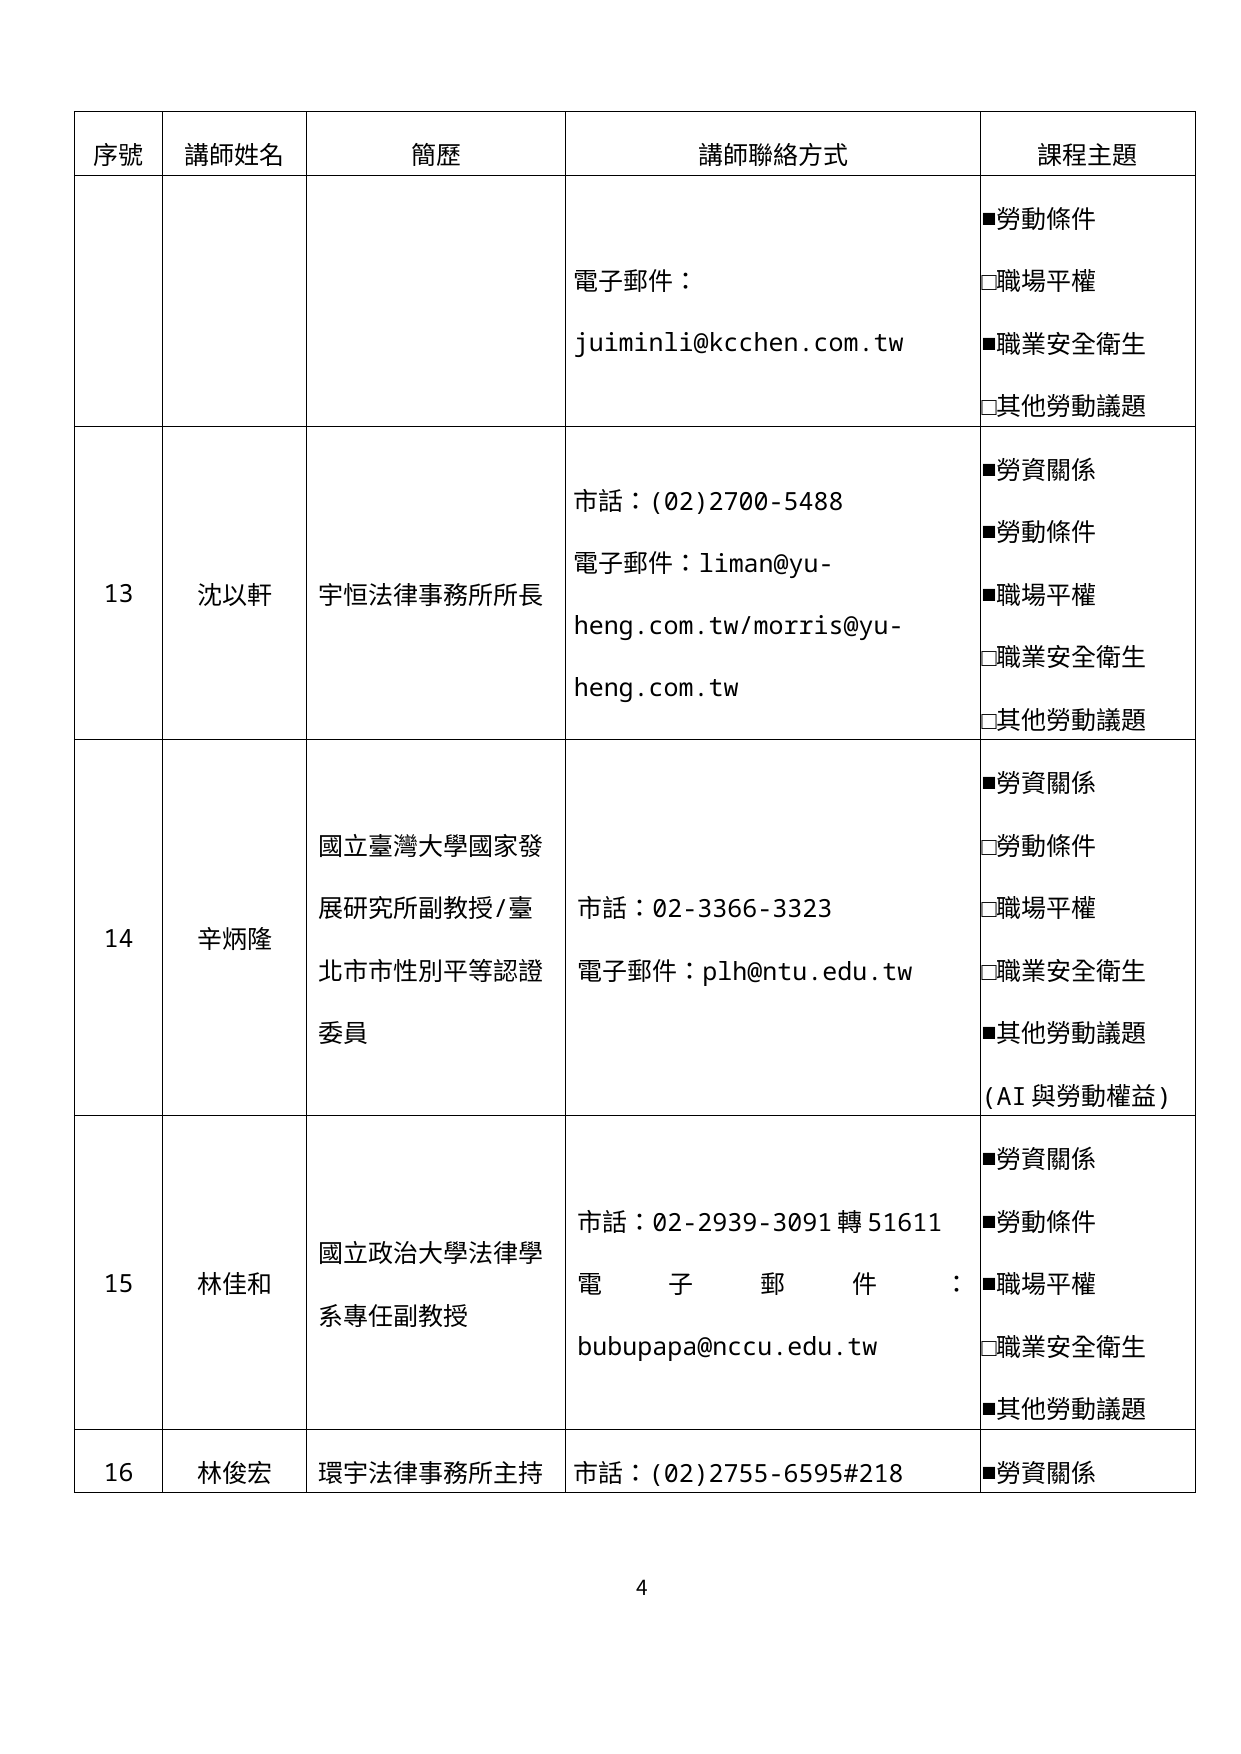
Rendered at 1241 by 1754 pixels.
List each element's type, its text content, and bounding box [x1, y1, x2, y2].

table_cell 沈以軒 [163, 427, 306, 739]
table_cell ■勞資關係 [981, 1430, 1195, 1492]
table_cell ■勞資關係 □勞動條件 □職場平權 □職業安全衛生 ■其他勞動議題 (AI與勞動權益) [981, 740, 1195, 1115]
table_cell ■勞動條件 □職場平權 ■職業安全衛生 □其他勞動議題 [981, 176, 1195, 426]
table_header 課程主題 [981, 112, 1195, 174]
table_cell 辛炳隆 [163, 740, 306, 1115]
table_cell [1203, 739, 1210, 1115]
table_cell 宇恒法律事務所所長 [307, 427, 565, 739]
table_cell ■勞資關係 ■勞動條件 ■職場平權 □職業安全衛生 □其他勞動議題 [981, 427, 1195, 739]
table_cell [1196, 1429, 1203, 1492]
table_cell 國立臺灣大學國家發展研究所副教授/臺北市市性別平等認證委員 [307, 740, 565, 1115]
table_cell [1196, 426, 1203, 739]
table_cell [163, 176, 306, 426]
table_header [1196, 111, 1203, 174]
table_cell [1203, 1429, 1210, 1492]
table_cell 市話：(02)2755-6595#218 [566, 1430, 980, 1492]
table_header 講師姓名 [163, 112, 306, 174]
table_header 講師聯絡方式 [566, 112, 980, 174]
table_cell 電子郵件：juiminli@kcchen.com.tw [566, 176, 980, 426]
table_cell [1196, 1115, 1203, 1429]
table_cell 市話：02-2939-3091轉51611 電子郵件：bubupapa@nccu.edu.tw [566, 1116, 980, 1429]
table_cell 林佳和 [163, 1116, 306, 1429]
table_cell 林俊宏 [163, 1430, 306, 1492]
table_cell [75, 176, 162, 426]
table_cell [1196, 739, 1203, 1115]
table_cell 16 [75, 1430, 162, 1492]
table_cell 市話：02-3366-3323 電子郵件：plh@ntu.edu.tw [566, 740, 980, 1115]
table_cell 國立政治大學法律學系專任副教授 [307, 1116, 565, 1429]
table_header [1203, 111, 1210, 174]
table_cell 環宇法律事務所主持 [307, 1430, 565, 1492]
table_cell 14 [75, 740, 162, 1115]
table_cell ■勞資關係 ■勞動條件 ■職場平權 □職業安全衛生 ■其他勞動議題 [981, 1116, 1195, 1429]
table_cell [1203, 426, 1210, 739]
table_cell [307, 176, 565, 426]
table_cell 13 [75, 427, 162, 739]
table_cell [1196, 175, 1203, 426]
table_header 序號 [75, 112, 162, 174]
table_cell 15 [75, 1116, 162, 1429]
table_cell 市話：(02)2700-5488 電子郵件：liman@yu-heng.com.tw/morris@yu-heng.com.tw [566, 427, 980, 739]
table_cell [1203, 1115, 1210, 1429]
table_header 簡歷 [307, 112, 565, 174]
table_cell [1203, 175, 1210, 426]
